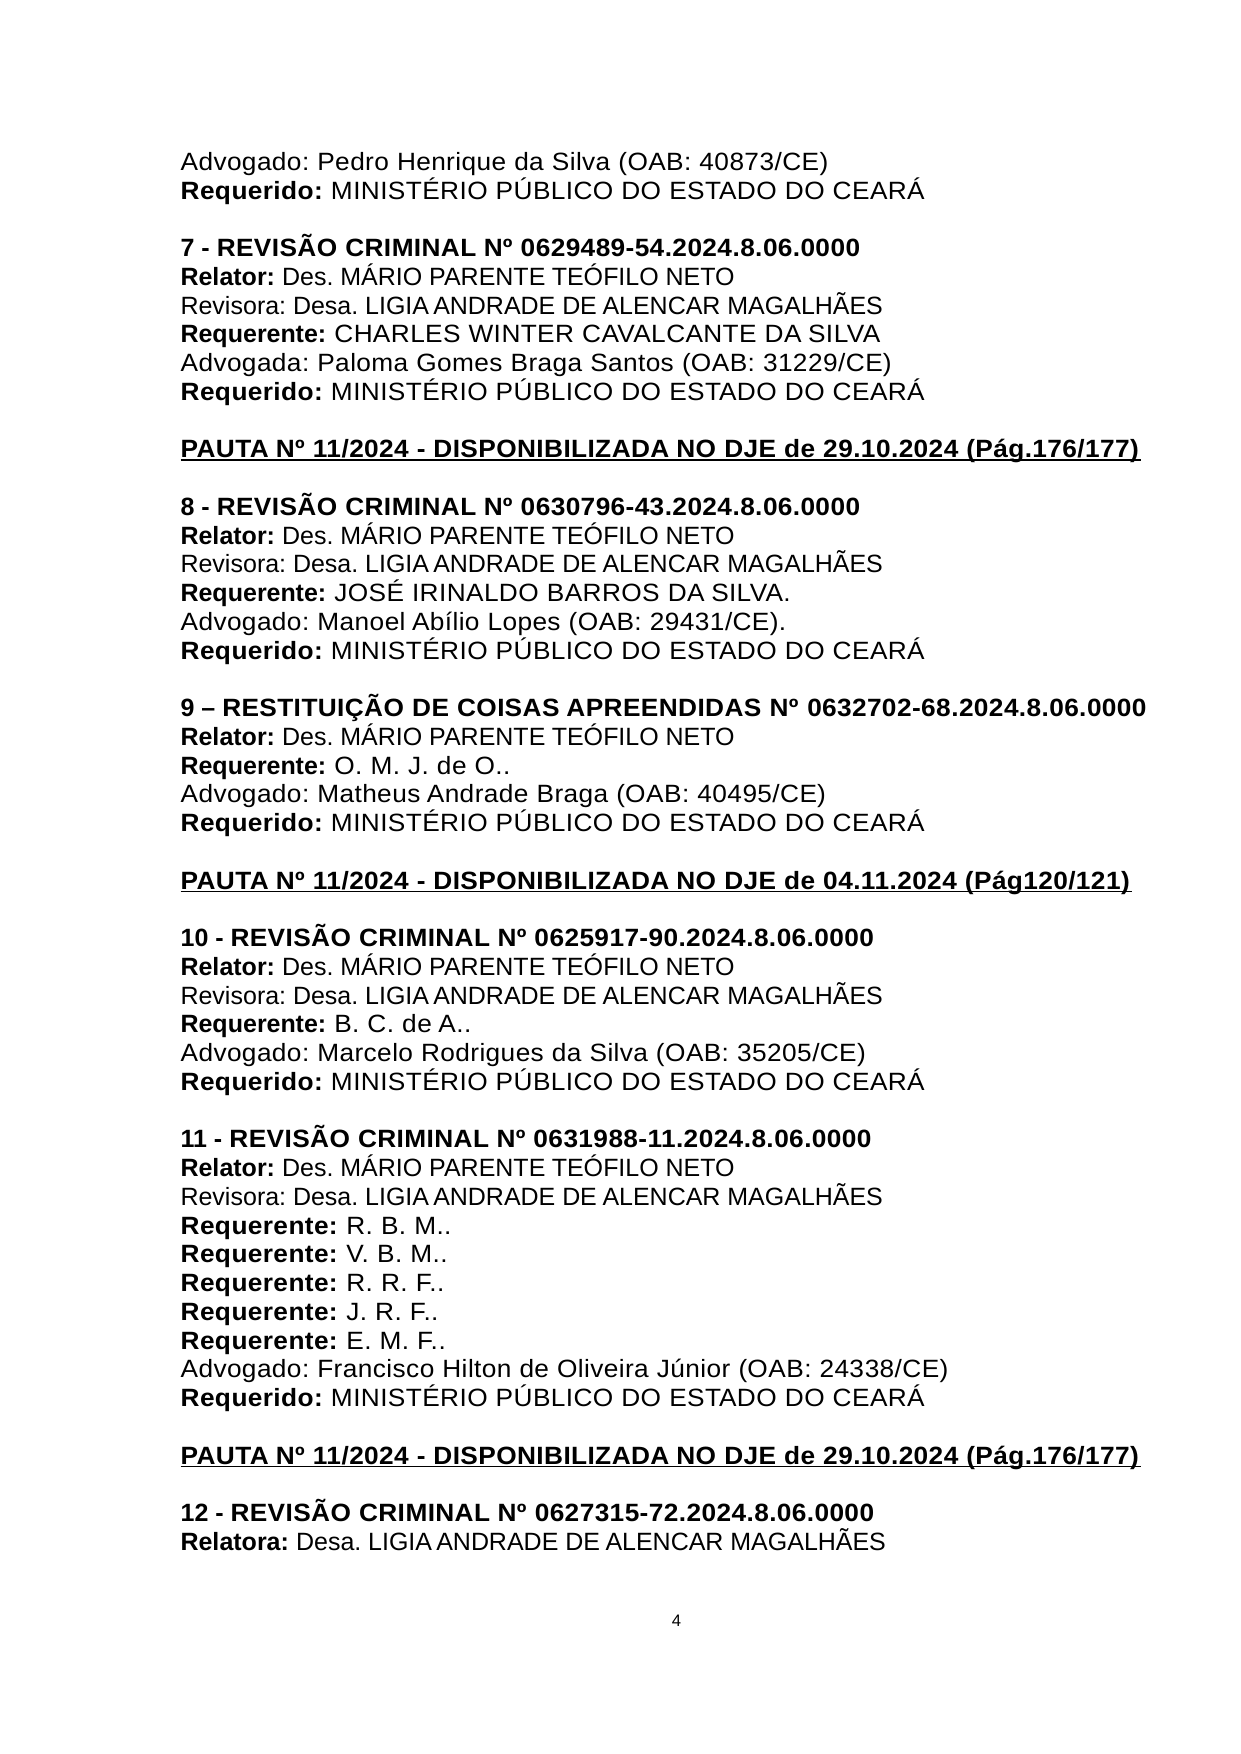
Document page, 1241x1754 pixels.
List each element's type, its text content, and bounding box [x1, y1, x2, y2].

text Advogado: Matheus Andrade Braga (OAB: 40495/CE) [180, 779, 1172, 808]
text PAUTA Nº 11/2024 - DISPONIBILIZADA NO DJE de 29.10.2024 (Pág.176/177) [180, 434, 1172, 463]
text Requerido: MINISTÉRIO PÚBLICO DO ESTADO DO CEARÁ [180, 808, 1172, 837]
text Relatora: Desa. LIGIA ANDRADE DE ALENCAR MAGALHÃES [180, 1527, 1172, 1556]
text 10 - REVISÃO CRIMINAL Nº 0625917-90.2024.8.06.0000 [180, 923, 1172, 952]
text Requerido: MINISTÉRIO PÚBLICO DO ESTADO DO CEARÁ [180, 1067, 1172, 1096]
text Relator: Des. MÁRIO PARENTE TEÓFILO NETO [180, 952, 1172, 981]
text Requerido: MINISTÉRIO PÚBLICO DO ESTADO DO CEARÁ [180, 176, 1172, 204]
text Requerente: V. B. M.. [180, 1239, 1172, 1268]
text Requerente: E. M. F.. [180, 1326, 1172, 1354]
text Revisora: Desa. LIGIA ANDRADE DE ALENCAR MAGALHÃES [180, 981, 1172, 1009]
text Requerente: R. B. M.. [180, 1211, 1172, 1239]
text Relator: Des. MÁRIO PARENTE TEÓFILO NETO [180, 1153, 1172, 1182]
text Advogada: Paloma Gomes Braga Santos (OAB: 31229/CE) [180, 348, 1172, 377]
text Requerente: JOSÉ IRINALDO BARROS DA SILVA. [180, 578, 1172, 607]
text 8 - REVISÃO CRIMINAL Nº 0630796-43.2024.8.06.0000 [180, 492, 1172, 521]
text Requerido: MINISTÉRIO PÚBLICO DO ESTADO DO CEARÁ [180, 1383, 1172, 1412]
text Requerido: MINISTÉRIO PÚBLICO DO ESTADO DO CEARÁ [180, 377, 1172, 406]
text PAUTA Nº 11/2024 - DISPONIBILIZADA NO DJE de 29.10.2024 (Pág.176/177) [180, 1441, 1172, 1469]
text Requerente: CHARLES WINTER CAVALCANTE DA SILVA [180, 319, 1172, 348]
text Relator: Des. MÁRIO PARENTE TEÓFILO NETO [180, 521, 1172, 549]
text Revisora: Desa. LIGIA ANDRADE DE ALENCAR MAGALHÃES [180, 549, 1172, 578]
text Requerente: R. R. F.. [180, 1268, 1172, 1297]
text Advogado: Pedro Henrique da Silva (OAB: 40873/CE) [180, 147, 1172, 176]
text Advogado: Manoel Abílio Lopes (OAB: 29431/CE). [180, 607, 1172, 636]
text Advogado: Francisco Hilton de Oliveira Júnior (OAB: 24338/CE) [180, 1354, 1172, 1383]
text 9 – RESTITUIÇÃO DE COISAS APREENDIDAS Nº 0632702-68.2024.8.06.0000 [180, 693, 1172, 722]
text 7 - REVISÃO CRIMINAL Nº 0629489-54.2024.8.06.0000 [180, 233, 1172, 262]
text Relator: Des. MÁRIO PARENTE TEÓFILO NETO [180, 262, 1172, 291]
text Relator: Des. MÁRIO PARENTE TEÓFILO NETO [180, 722, 1172, 751]
text 11 - REVISÃO CRIMINAL Nº 0631988-11.2024.8.06.0000 [180, 1124, 1172, 1153]
text Requerente: J. R. F.. [180, 1297, 1172, 1326]
text Revisora: Desa. LIGIA ANDRADE DE ALENCAR MAGALHÃES [180, 291, 1172, 319]
text PAUTA Nº 11/2024 - DISPONIBILIZADA NO DJE de 04.11.2024 (Pág120/121) [180, 866, 1172, 894]
text 12 - REVISÃO CRIMINAL Nº 0627315-72.2024.8.06.0000 [180, 1498, 1172, 1527]
text Revisora: Desa. LIGIA ANDRADE DE ALENCAR MAGALHÃES [180, 1182, 1172, 1211]
text Requerido: MINISTÉRIO PÚBLICO DO ESTADO DO CEARÁ [180, 636, 1172, 664]
text Requerente: O. M. J. de O.. [180, 751, 1172, 779]
text Requerente: B. C. de A.. [180, 1009, 1172, 1038]
text Advogado: Marcelo Rodrigues da Silva (OAB: 35205/CE) [180, 1038, 1172, 1067]
